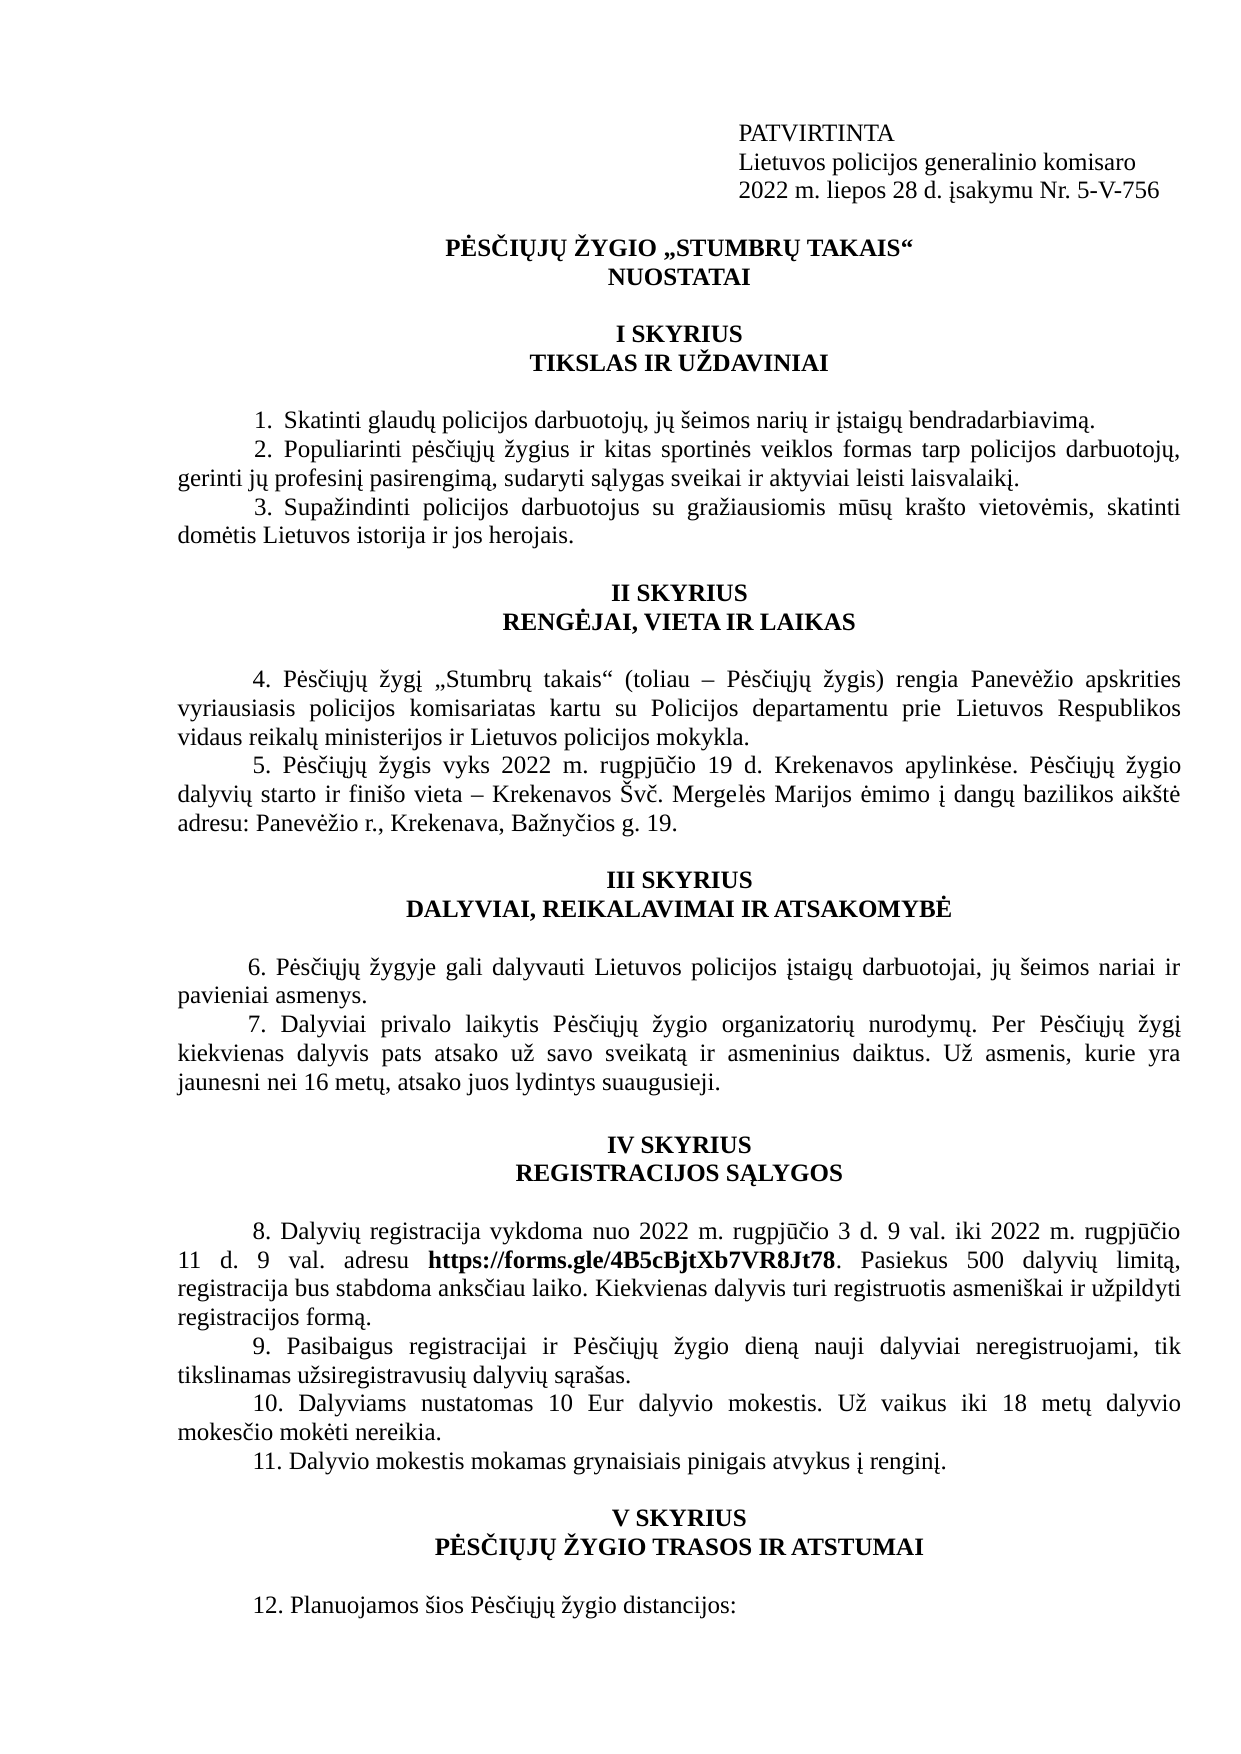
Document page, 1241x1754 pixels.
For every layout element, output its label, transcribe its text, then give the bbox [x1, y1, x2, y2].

text 10. Dalyviams nustatomas 10 Eur dalyvio mokestis. Už vaikus iki 18 metų dalyvio mokesčio mokėti nereikia. [177, 1388, 1181, 1446]
text PATVIRTINTA [738, 118, 1181, 147]
text 4. Pėsčiųjų žygį „Stumbrų takais“ (toliau – Pėsčiųjų žygis) rengia Panevėžio apskrities vyriausiasis policijos komisariatas kartu su Policijos departamentu prie Lietuvos Respublikos vidaus reikalų ministerijos ir Lietuvos policijos mokykla. [177, 664, 1181, 751]
text NUOSTATAI [177, 262, 1181, 291]
text 5. Pėsčiųjų žygis vyks 2022 m. rugpjūčio 19 d. Krekenavos apylinkėse. Pėsčiųjų žygio dalyvių starto ir finišo vieta – Krekenavos Švč. Mergelės Marijos ėmimo į dangų bazilikos aikštė adresu: Panevėžio r., Krekenava, Bažnyčios g. 19. [177, 751, 1181, 837]
text DALYVIAI, REIKALAVIMAI IR ATSAKOMYBĖ [177, 894, 1181, 923]
text RENGĖJAI, VIETA IR LAIKAS [177, 607, 1181, 636]
text REGISTRACIJOS SĄLYGOS [177, 1158, 1181, 1187]
text IV SKYRIUS [177, 1130, 1181, 1158]
list Skatinti glaudų policijos darbuotojų, jų šeimos narių ir įstaigų bendradarbiavimą. [177, 406, 1181, 434]
list Supažindinti policijos darbuotojus su gražiausiomis mūsų krašto vietovėmis, skatinti domėtis Lietuvos istorija ir jos herojais. [177, 492, 1181, 549]
text 6. Pėsčiųjų žygyje gali dalyvauti Lietuvos policijos įstaigų darbuotojai, jų šeimos nariai ir pavieniai asmenys. [177, 952, 1181, 1009]
text 9. Pasibaigus registracijai ir Pėsčiųjų žygio dieną nauji dalyviai neregistruojami, tik tikslinamas užsiregistravusių dalyvių sąrašas. [177, 1331, 1181, 1388]
text 8. Dalyvių registracija vykdoma nuo 2022 m. rugpjūčio 3 d. 9 val. iki 2022 m. rugpjūčio 11 d. 9 val. adresu https://forms.gle/4B5cBjtXb7VR8Jt78. Pasiekus 500 dalyvių limitą, registracija bus stabdoma anksčiau laiko. Kiekvienas dalyvis turi registruotis asmeniškai ir užpildyti registracijos formą. [177, 1216, 1181, 1331]
text PĖSČIŲJŲ ŽYGIO TRASOS IR ATSTUMAI [177, 1532, 1181, 1561]
list Lietuvos policijos generalinio komisaro [738, 147, 1181, 176]
text I SKYRIUS [177, 319, 1181, 348]
text III SKYRIUS [177, 866, 1181, 894]
text TIKSLAS IR UŽDAVINIAI [177, 348, 1181, 377]
text 7. Dalyviai privalo laikytis Pėsčiųjų žygio organizatorių nurodymų. Per Pėsčiųjų žygį kiekvienas dalyvis pats atsako už savo sveikatą ir asmeninius daiktus. Už asmenis, kurie yra jaunesni nei 16 metų, atsako juos lydintys suaugusieji. [177, 1009, 1181, 1096]
text V SKYRIUS [177, 1503, 1181, 1532]
list 2022 m. liepos 28 d. įsakymu Nr. 5-V-756 [738, 176, 1181, 204]
list Populiarinti pėsčiųjų žygius ir kitas sportinės veiklos formas tarp policijos darbuotojų, gerinti jų profesinį pasirengimą, sudaryti sąlygas sveikai ir aktyviai leisti laisvalaikį. [177, 434, 1181, 492]
text II SKYRIUS [177, 578, 1181, 607]
text PĖSČIŲJŲ ŽYGIO „STUMBRŲ TAKAIS“ [177, 233, 1181, 262]
text 12. Planuojamos šios Pėsčiųjų žygio distancijos: [177, 1590, 1181, 1618]
text 11. Dalyvio mokestis mokamas grynaisiais pinigais atvykus į renginį. [177, 1446, 1181, 1475]
